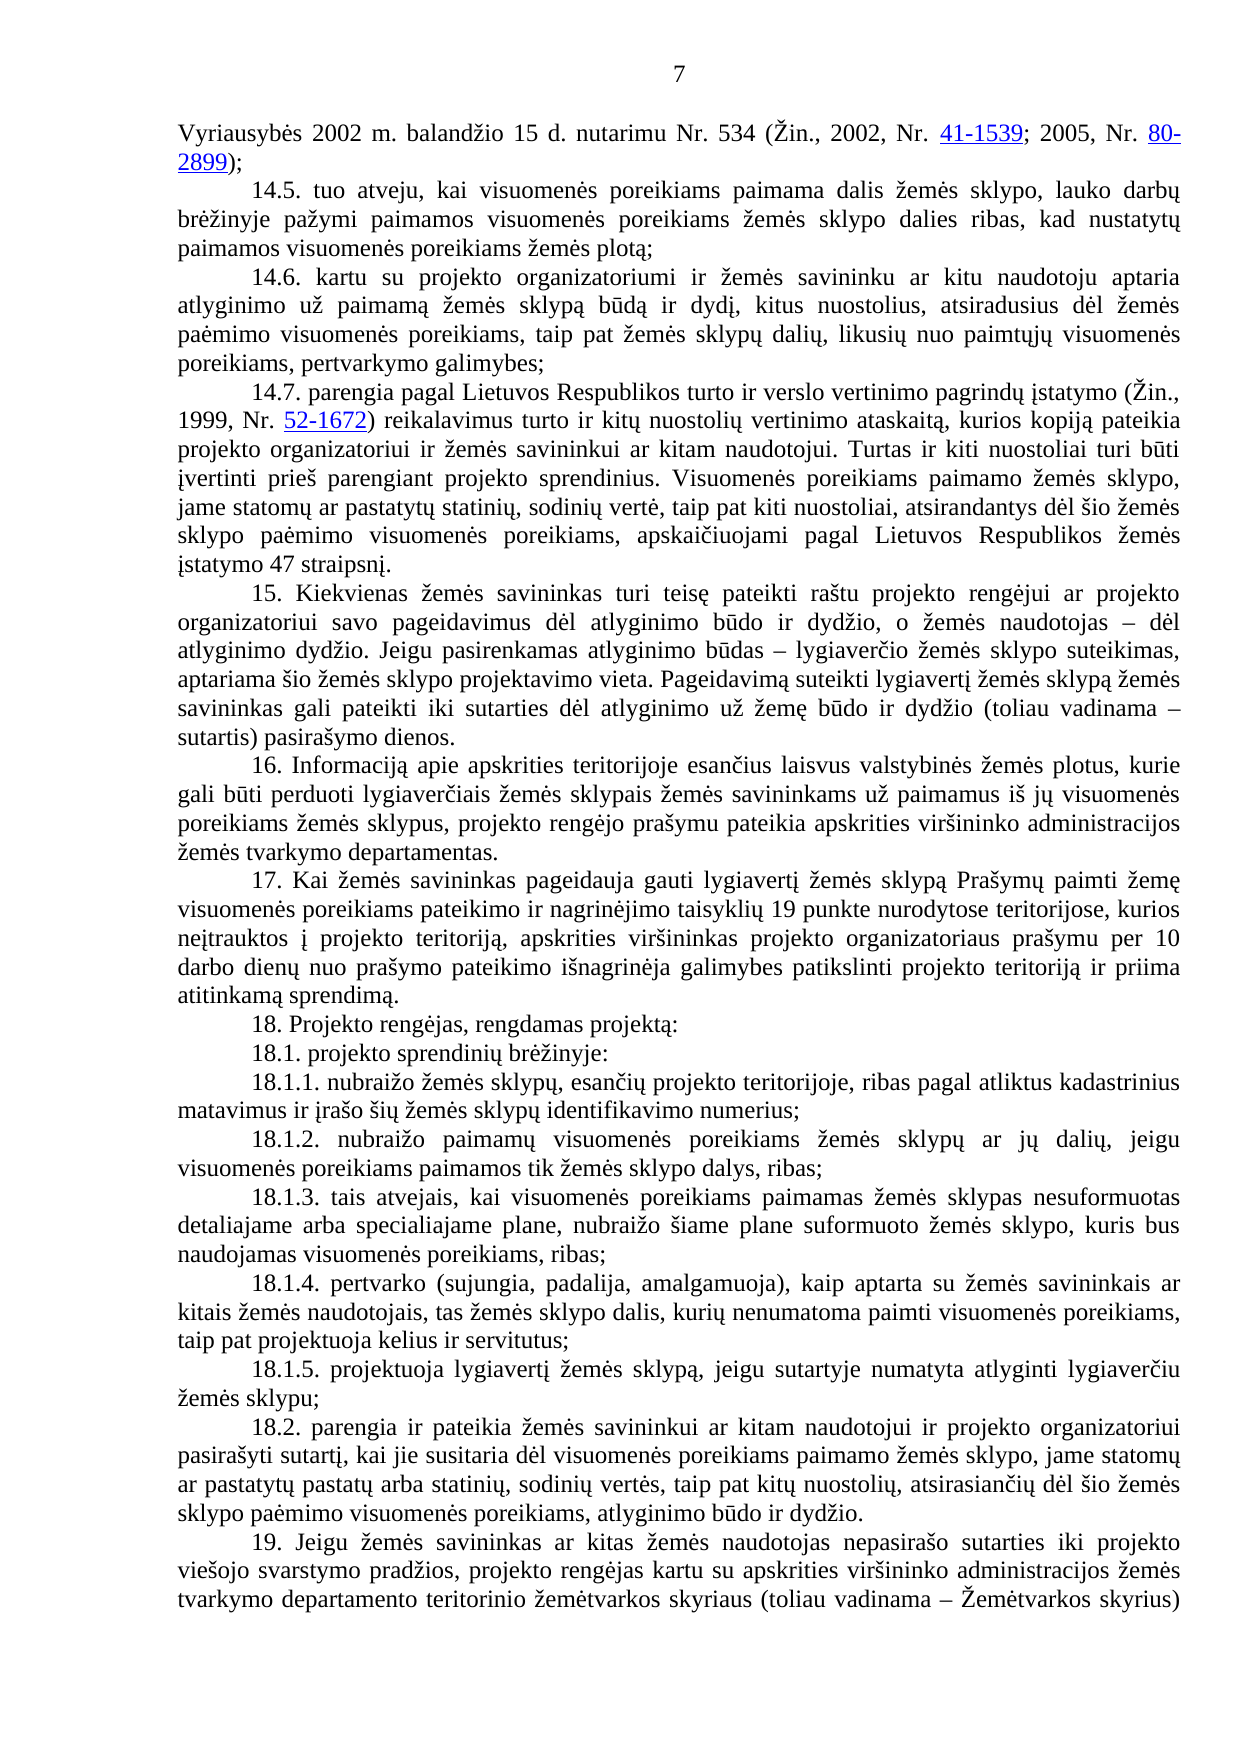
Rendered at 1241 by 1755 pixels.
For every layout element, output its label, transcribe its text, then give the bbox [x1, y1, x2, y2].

text 18.1. projekto sprendinių brėžinyje: [177, 1038, 1181, 1067]
text 18.1.4. pertvarko (sujungia, padalija, amalgamuoja), kaip aptarta su žemės savininkais ar kitais žemės naudotojais, tas žemės sklypo dalis, kurių nenumatoma paimti visuomenės poreikiams, taip pat projektuoja kelius ir servitutus; [177, 1268, 1181, 1354]
text 14.5. tuo atveju, kai visuomenės poreikiams paimama dalis žemės sklypo, lauko darbų brėžinyje pažymi paimamos visuomenės poreikiams žemės sklypo dalies ribas, kad nustatytų paimamos visuomenės poreikiams žemės plotą; [177, 176, 1181, 262]
text 18.1.2. nubraižo paimamų visuomenės poreikiams žemės sklypų ar jų dalių, jeigu visuomenės poreikiams paimamos tik žemės sklypo dalys, ribas; [177, 1124, 1181, 1182]
text 16. Informaciją apie apskrities teritorijoje esančius laisvus valstybinės žemės plotus, kurie gali būti perduoti lygiaverčiais žemės sklypais žemės savininkams už paimamus iš jų visuomenės poreikiams žemės sklypus, projekto rengėjo prašymu pateikia apskrities viršininko administracijos žemės tvarkymo departamentas. [177, 751, 1181, 866]
text 19. Jeigu žemės savininkas ar kitas žemės naudotojas nepasirašo sutarties iki projekto viešojo svarstymo pradžios, projekto rengėjas kartu su apskrities viršininko administracijos žemės tvarkymo departamento teritorinio žemėtvarkos skyriaus (toliau vadinama – Žemėtvarkos skyrius) [177, 1527, 1181, 1613]
text 15. Kiekvienas žemės savininkas turi teisę pateikti raštu projekto rengėjui ar projekto organizatoriui savo pageidavimus dėl atlyginimo būdo ir dydžio, o žemės naudotojas – dėl atlyginimo dydžio. Jeigu pasirenkamas atlyginimo būdas – lygiaverčio žemės sklypo suteikimas, aptariama šio žemės sklypo projektavimo vieta. Pageidavimą suteikti lygiavertį žemės sklypą žemės savininkas gali pateikti iki sutarties dėl atlyginimo už žemę būdo ir dydžio (toliau vadinama – sutartis) pasirašymo dienos. [177, 578, 1181, 751]
text 18.1.5. projektuoja lygiavertį žemės sklypą, jeigu sutartyje numatyta atlyginti lygiaverčiu žemės sklypu; [177, 1354, 1181, 1412]
text 18.2. parengia ir pateikia žemės savininkui ar kitam naudotojui ir projekto organizatoriui pasirašyti sutartį, kai jie susitaria dėl visuomenės poreikiams paimamo žemės sklypo, jame statomų ar pastatytų pastatų arba statinių, sodinių vertės, taip pat kitų nuostolių, atsirasiančių dėl šio žemės sklypo paėmimo visuomenės poreikiams, atlyginimo būdo ir dydžio. [177, 1412, 1181, 1527]
text 18.1.1. nubraižo žemės sklypų, esančių projekto teritorijoje, ribas pagal atliktus kadastrinius matavimus ir įrašo šių žemės sklypų identifikavimo numerius; [177, 1067, 1181, 1124]
text Vyriausybės 2002 m. balandžio 15 d. nutarimu Nr. 534 (Žin., 2002, Nr. 41-1539; 2005, Nr. 80-2899); [177, 118, 1181, 176]
text 17. Kai žemės savininkas pageidauja gauti lygiavertį žemės sklypą Prašymų paimti žemę visuomenės poreikiams pateikimo ir nagrinėjimo taisyklių 19 punkte nurodytose teritorijose, kurios neįtrauktos į projekto teritoriją, apskrities viršininkas projekto organizatoriaus prašymu per 10 darbo dienų nuo prašymo pateikimo išnagrinėja galimybes patikslinti projekto teritoriją ir priima atitinkamą sprendimą. [177, 866, 1181, 1009]
text 14.6. kartu su projekto organizatoriumi ir žemės savininku ar kitu naudotoju aptaria atlyginimo už paimamą žemės sklypą būdą ir dydį, kitus nuostolius, atsiradusius dėl žemės paėmimo visuomenės poreikiams, taip pat žemės sklypų dalių, likusių nuo paimtųjų visuomenės poreikiams, pertvarkymo galimybes; [177, 262, 1181, 377]
text 18.1.3. tais atvejais, kai visuomenės poreikiams paimamas žemės sklypas nesuformuotas detaliajame arba specialiajame plane, nubraižo šiame plane suformuoto žemės sklypo, kuris bus naudojamas visuomenės poreikiams, ribas; [177, 1182, 1181, 1268]
text 14.7. parengia pagal Lietuvos Respublikos turto ir verslo vertinimo pagrindų įstatymo (Žin., 1999, Nr. 52-1672) reikalavimus turto ir kitų nuostolių vertinimo ataskaitą, kurios kopiją pateikia projekto organizatoriui ir žemės savininkui ar kitam naudotojui. Turtas ir kiti nuostoliai turi būti įvertinti prieš parengiant projekto sprendinius. Visuomenės poreikiams paimamo žemės sklypo, jame statomų ar pastatytų statinių, sodinių vertė, taip pat kiti nuostoliai, atsirandantys dėl šio žemės sklypo paėmimo visuomenės poreikiams, apskaičiuojami pagal Lietuvos Respublikos žemės įstatymo 47 straipsnį. [177, 377, 1181, 578]
text 18. Projekto rengėjas, rengdamas projektą: [177, 1009, 1181, 1038]
